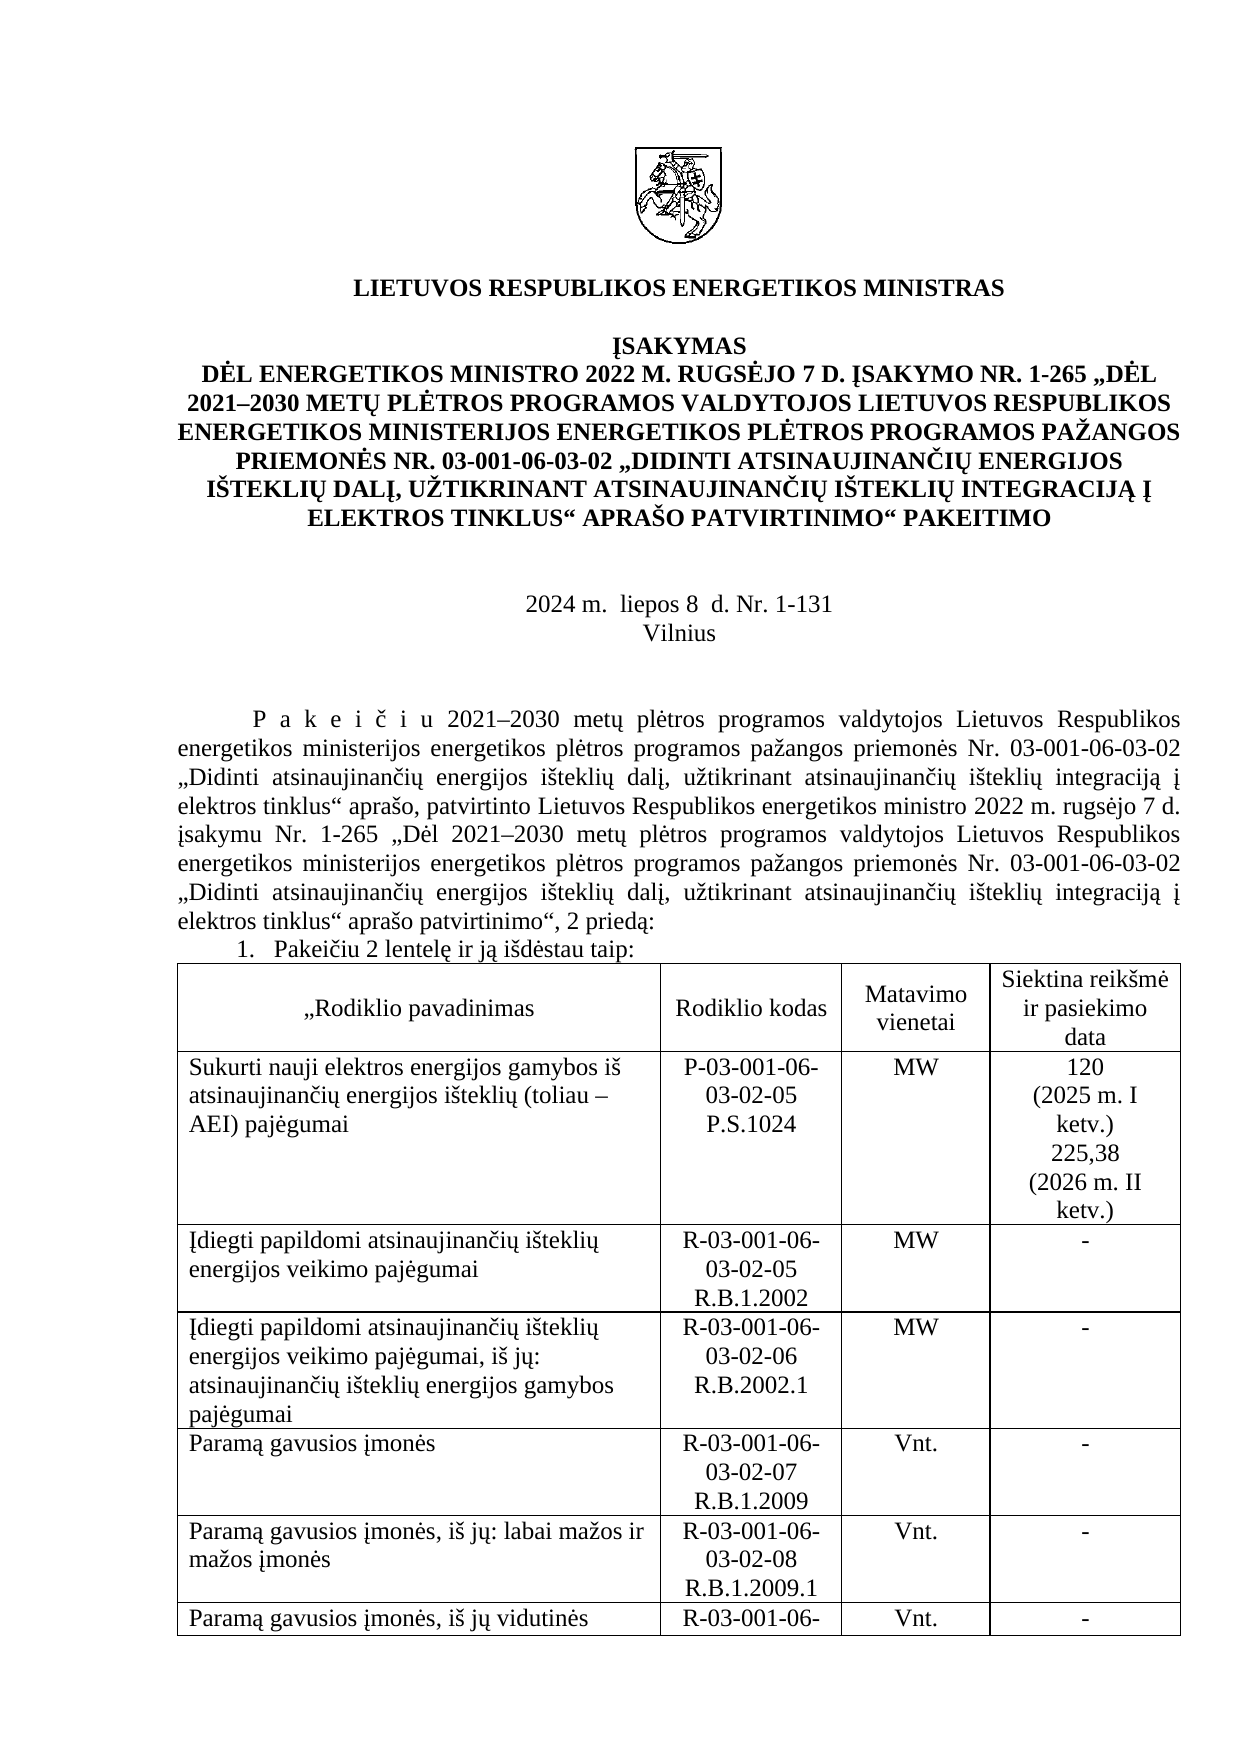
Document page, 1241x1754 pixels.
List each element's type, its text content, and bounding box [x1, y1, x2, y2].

table_cell Paramą gavusios įmonės, iš jų vidutinės [178, 1603, 660, 1635]
table_cell R-03-001-06-03-02-07 R.B.1.2009 [661, 1429, 841, 1515]
text 1. Pakeičiu 2 lentelę ir ją išdėstau taip: [236, 934, 1181, 963]
text Vilnius [177, 618, 1181, 647]
text LIETUVOS RESPUBLIKOS ENERGETIKOS MINISTRAS [177, 273, 1181, 302]
table_cell Paramą gavusios įmonės [178, 1429, 660, 1515]
table_cell R-03-001-06-03-02-06 R.B.2002.1 [661, 1313, 841, 1427]
table_cell MW [842, 1313, 989, 1427]
table_cell MW [842, 1225, 989, 1311]
table_cell - [991, 1603, 1180, 1635]
table_cell Įdiegti papildomi atsinaujinančių išteklių energijos veikimo pajėgumai [178, 1225, 660, 1311]
table_cell R-03-001-06-03-02-08 R.B.1.2009.1 [661, 1516, 841, 1602]
table_cell - [991, 1225, 1180, 1311]
text DĖL energetikos ministro 2022 m. rugsėjo 7 d. įsakymo nr. 1-265 „Dėl 2021–2030 metų plėtros programos valdytojos Lietuvos Respublikos energetikos ministerijos energetikos plėtros programos pažangos priemonės NR. 03-001-06-03-02 „DIDINTI ATSINAUJINANČIŲ ENERGIJOS IŠTEKLIŲ DALĮ, UŽTIKRINANT ATSINAUJINANČIŲ IŠTEKLIŲ INTEGRACIJĄ Į ELEKTROS TINKLUS“ aprašo patvirtinimo“ pakeitimo [177, 359, 1181, 532]
text P a k e i č i u 2021–2030 metų plėtros programos valdytojos Lietuvos Respublikos energetikos ministerijos energetikos plėtros programos pažangos priemonės Nr. 03-001-06-03-02 „Didinti atsinaujinančių energijos išteklių dalį, užtikrinant atsinaujinančių išteklių integraciją į elektros tinklus“ aprašo, patvirtinto Lietuvos Respublikos energetikos ministro 2022 m. rugsėjo 7 d. įsakymu Nr. 1-265 „Dėl 2021–2030 metų plėtros programos valdytojos Lietuvos Respublikos energetikos ministerijos energetikos plėtros programos pažangos priemonės Nr. 03-001-06-03-02 „Didinti atsinaujinančių energijos išteklių dalį, užtikrinant atsinaujinančių išteklių integraciją į elektros tinklus“ aprašo patvirtinimo“, 2 priedą: [177, 704, 1181, 934]
table_header Matavimo vienetai [842, 964, 989, 1051]
table_cell - [991, 1429, 1180, 1515]
text 2024 m. liepos 8 d. Nr. 1-131 [177, 589, 1181, 618]
table_cell - [991, 1313, 1180, 1427]
table_header Siektina reikšmė ir pasiekimo data [991, 964, 1180, 1051]
table_header „Rodiklio pavadinimas [178, 964, 660, 1051]
table_cell MW [842, 1052, 989, 1224]
table_cell Vnt. [842, 1516, 989, 1602]
table_cell - [991, 1516, 1180, 1602]
table_cell Įdiegti papildomi atsinaujinančių išteklių energijos veikimo pajėgumai, iš jų: atsinaujinančių išteklių energijos gamybos pajėgumai [178, 1313, 660, 1427]
table_cell Vnt. [842, 1429, 989, 1515]
table_cell 120 (2025 m. I ketv.) 225,38 (2026 m. II ketv.) [991, 1052, 1180, 1224]
table_cell Paramą gavusios įmonės, iš jų: labai mažos ir mažos įmonės [178, 1516, 660, 1602]
table_cell R-03-001-06- [661, 1603, 841, 1635]
table_cell Vnt. [842, 1603, 989, 1635]
text įsakymas [177, 331, 1181, 359]
table_cell Sukurti nauji elektros energijos gamybos iš atsinaujinančių energijos išteklių (toliau – AEI) pajėgumai [178, 1052, 660, 1224]
table_cell R-03-001-06-03-02-05 R.B.1.2002 [661, 1225, 841, 1311]
table_header Rodiklio kodas [661, 964, 841, 1051]
table_cell P-03-001-06-03-02-05 P.S.1024 [661, 1052, 841, 1224]
